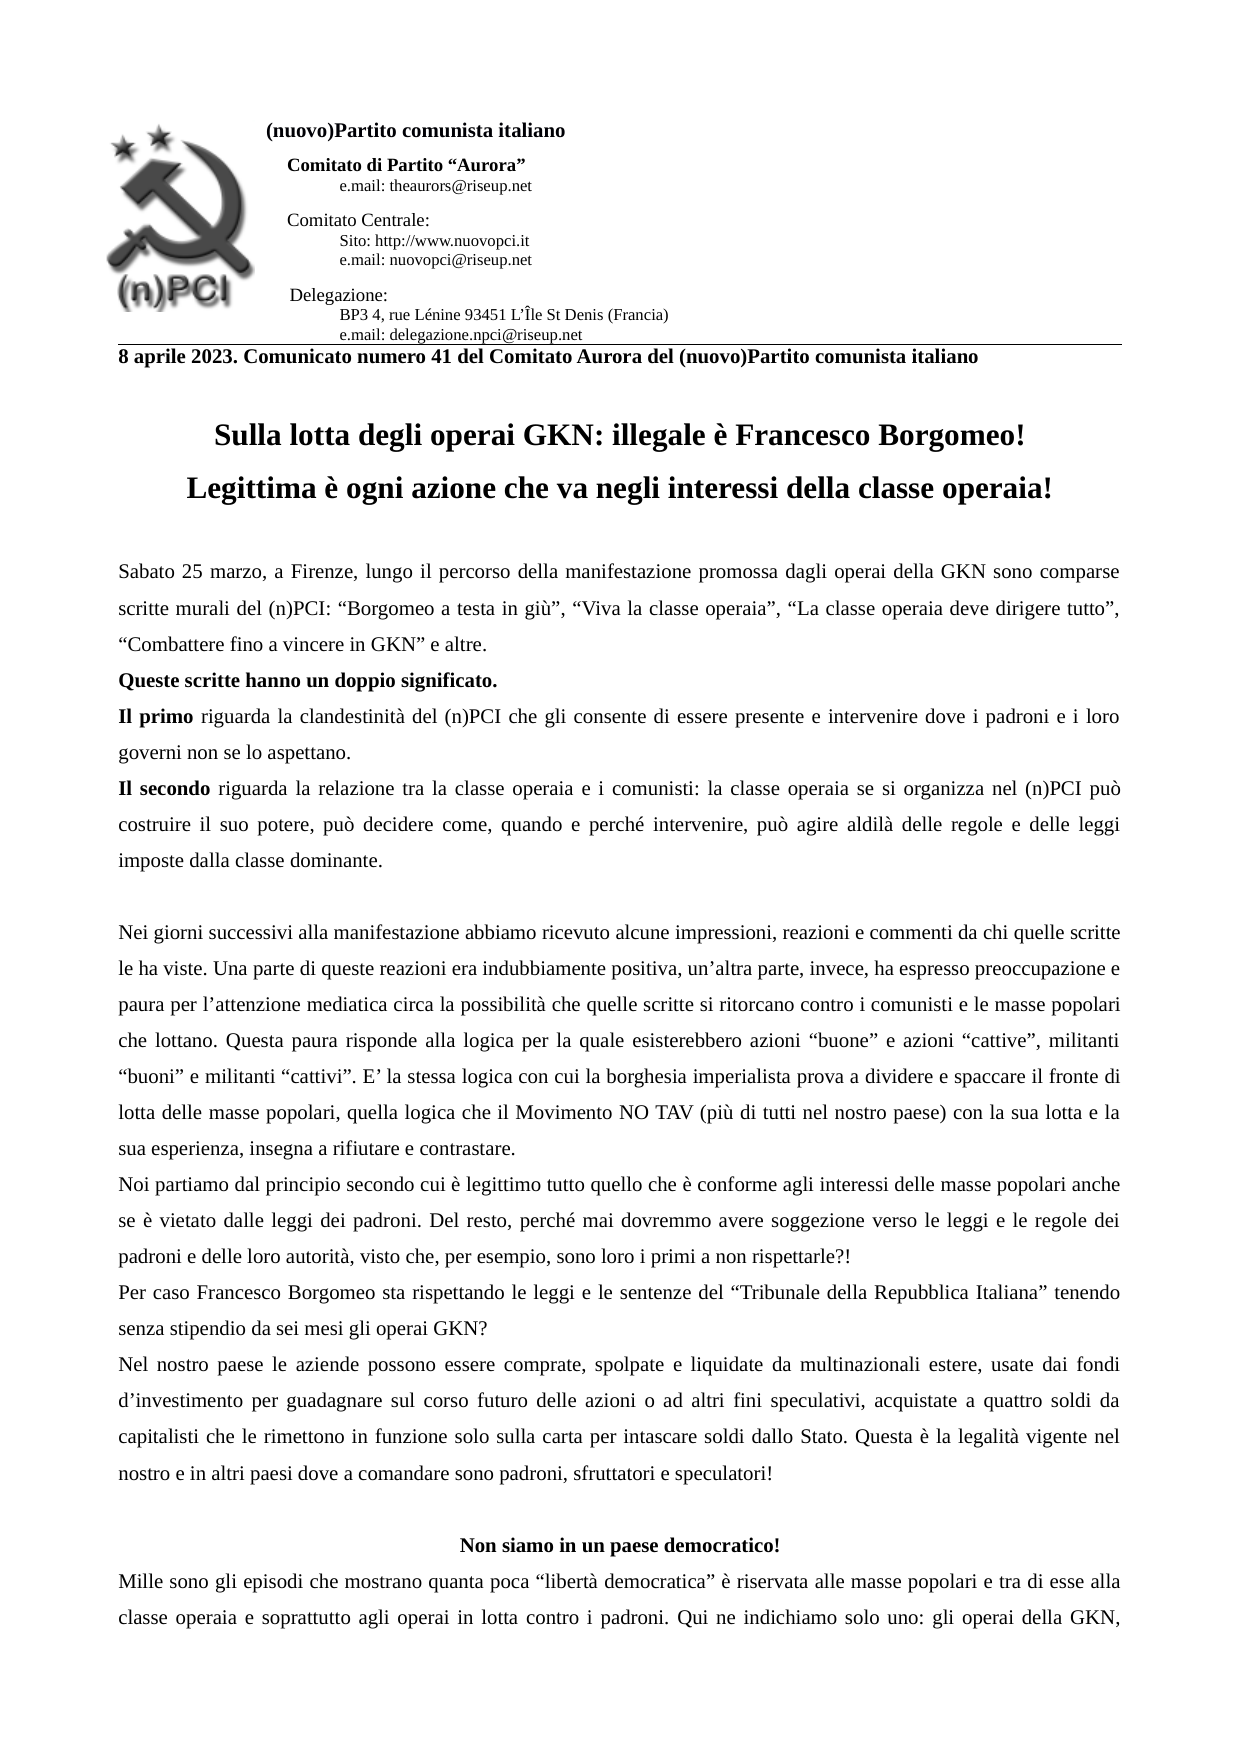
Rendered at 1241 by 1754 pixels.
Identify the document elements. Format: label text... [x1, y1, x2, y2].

text BP3 4, rue Lénine 93451 L’Île St Denis (Francia) [339, 305, 1122, 324]
text Sabato 25 marzo, a Firenze, lungo il percorso della manifestazione promossa dagli operai della GKN sono comparse scritte murali del (n)PCI: “Borgomeo a testa in giù”, “Viva la classe operaia”, “La classe operaia deve dirigere tutto”, “Combattere fino a vincere in GKN” e altre. [118, 559, 1122, 656]
text e.mail: nuovopci@riseup.net [339, 250, 1122, 269]
text Queste scritte hanno un doppio significato. [118, 668, 1122, 692]
text Sito: http://www.nuovopci.it [339, 231, 1122, 250]
text Nei giorni successivi alla manifestazione abbiamo ricevuto alcune impressioni, reazioni e commenti da chi quelle scritte le ha viste. Una parte di queste reazioni era indubbiamente positiva, un’altra parte, invece, ha espresso preoccupazione e paura per l’attenzione mediatica circa la possibilità che quelle scritte si ritorcano contro i comunisti e le masse popolari che lottano. Questa paura risponde alla logica per la quale esisterebbero azioni “buone” e azioni “cattive”, militanti “buoni” e militanti “cattivi”. E’ la stessa logica con cui la borghesia imperialista prova a dividere e spaccare il fronte di lotta delle masse popolari, quella logica che il Movimento NO TAV (più di tutti nel nostro paese) con la sua lotta e la sua esperienza, insegna a rifiutare e contrastare. [118, 920, 1122, 1160]
text Il secondo riguarda la relazione tra la classe operaia e i comunisti: la classe operaia se si organizza nel (n)PCI può costruire il suo potere, può decidere come, quando e perché intervenire, può agire aldilà delle regole e delle leggi imposte dalla classe dominante. [118, 776, 1122, 872]
text Mille sono gli episodi che mostrano quanta poca “libertà democratica” è riservata alle masse popolari e tra di esse alla classe operaia e soprattutto agli operai in lotta contro i padroni. Qui ne indichiamo solo uno: gli operai della GKN, [118, 1569, 1122, 1629]
text Delegazione: [289, 283, 1122, 305]
text Sulla lotta degli operai GKN: illegale è Francesco Borgomeo! [118, 416, 1122, 452]
text Noi partiamo dal principio secondo cui è legittimo tutto quello che è conforme agli interessi delle masse popolari anche se è vietato dalle leggi dei padroni. Del resto, perché mai dovremmo avere soggezione verso le leggi e le regole dei padroni e delle loro autorità, visto che, per esempio, sono loro i primi a non rispettarle?! [118, 1172, 1122, 1268]
text Legittima è ogni azione che va negli interessi della classe operaia! [118, 469, 1122, 506]
text Non siamo in un paese democratico! [118, 1533, 1122, 1557]
text e.mail: delegazione.npci@riseup.net [339, 324, 1122, 343]
text Nel nostro paese le aziende possono essere comprate, spolpate e liquidate da multinazionali estere, usate dai fondi d’investimento per guadagnare sul corso futuro delle azioni o ad altri fini speculativi, acquistate a quattro soldi da capitalisti che le rimettono in funzione solo sulla carta per intascare soldi dallo Stato. Questa è la legalità vigente nel nostro e in altri paesi dove a comandare sono padroni, sfruttatori e speculatori! [118, 1352, 1122, 1484]
text e.mail: theaurors@riseup.net [339, 176, 1122, 195]
picture [104, 120, 255, 312]
text Il primo riguarda la clandestinità del (n)PCI che gli consente di essere presente e intervenire dove i padroni e i loro governi non se lo aspettano. [118, 704, 1122, 764]
text Per caso Francesco Borgomeo sta rispettando le leggi e le sentenze del “Tribunale della Repubblica Italiana” tenendo senza stipendio da sei mesi gli operai GKN? [118, 1280, 1122, 1340]
text 8 aprile 2023. Comunicato numero 41 del Comitato Aurora del (nuovo)Partito comunista italiano [118, 345, 1122, 368]
text (nuovo)Partito comunista italiano [266, 118, 1122, 142]
text Comitato di Partito “Aurora” [287, 154, 1122, 176]
text Comitato Centrale: [287, 209, 1122, 231]
